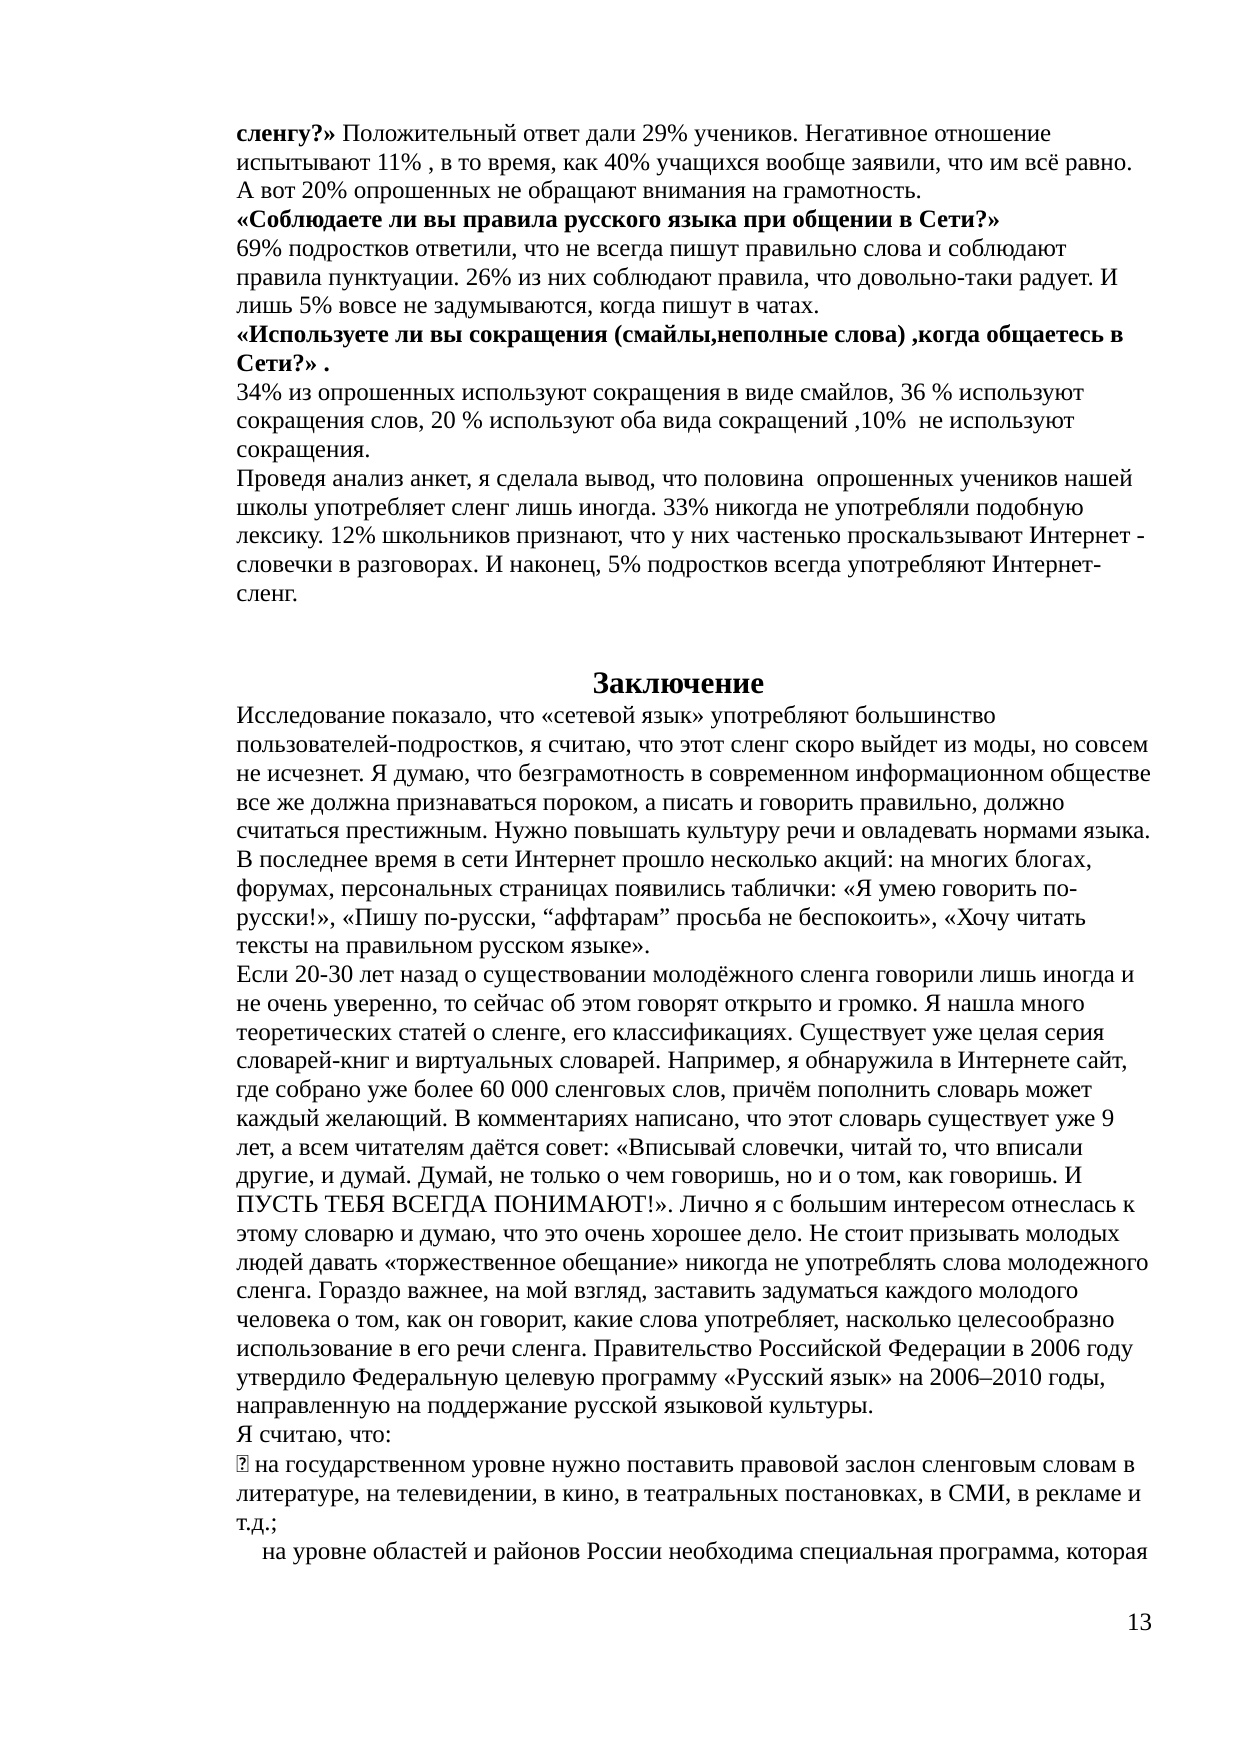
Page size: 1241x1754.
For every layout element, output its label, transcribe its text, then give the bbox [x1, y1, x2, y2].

text Если 20-30 лет назад о существовании молодёжного сленга говорили лишь иногда и не очень уверенно, то сейчас об этом говорят открыто и громко. Я нашла много теоретических статей о сленге, его классификациях. Существует уже целая серия словарей-книг и виртуальных словарей. Например, я обнаружила в Интернете сайт, где собрано уже более 60 000 сленговых слов, причём пополнить словарь может каждый желающий. В комментариях написано, что этот словарь существует уже 9 лет, а всем читателям даётся совет: «Вписывай словечки, читай то, что вписали другие, и думай. Думай, не только о чем говоришь, но и о том, как говоришь. И ПУСТЬ ТЕБЯ ВСЕГДА ПОНИМАЮТ!». Лично я с большим интересом отнеслась к этому словарю и думаю, что это очень хорошее дело. Не стоит призывать молодых людей давать «торжественное обещание» никогда не употреблять слова молодежного сленга. Гораздо важнее, на мой взгляд, заставить задуматься каждого молодого человека о том, как он говорит, какие слова употребляет, насколько целесообразно использование в его речи сленга. Правительство Российской Федерации в 2006 году утвердило Федеральную целевую программу «Русский язык» на 2006–2010 годы, направленную на поддержание русской языковой культуры. [236, 959, 1152, 1419]
text  на государственном уровне нужно поставить правовой заслон сленговым словам в литературе, на телевидении, в кино, в театральных постановках, в СМИ, в рекламе и т.д.; [236, 1448, 1152, 1536]
text Проведя анализ анкет, я сделала вывод, что половина опрошенных учеников нашей школы употребляет сленг лишь иногда. 33% никогда не употребляли подобную лексику. 12% школьников признают, что у них частенько проскальзывают Интернет - словечки в разговорах. И наконец, 5% подростков всегда употребляют Интернет- сленг. [236, 463, 1152, 607]
text Исследование показало, что «сетевой язык» употребляют большинство пользователей-подростков, я считаю, что этот сленг скоро выйдет из моды, но совсем не исчезнет. Я думаю, что безграмотность в современном информационном обществе все же должна признаваться пороком, а писать и говорить правильно, должно считаться престижным. Нужно повышать культуру речи и овладевать нормами языка. [236, 700, 1152, 844]
text  на уровне областей и районов России необходима специальная программа, которая [236, 1536, 1152, 1564]
text 34% из опрошенных используют сокращения в виде смайлов, 36 % используют сокращения слов, 20 % используют оба вида сокращений ,10% не используют сокращения. [236, 377, 1152, 463]
text «Используете ли вы сокращения (смайлы,неполные слова) ,когда общаетесь в Сети?» . [236, 319, 1152, 377]
text В последнее время в сети Интернет прошло несколько акций: на многих блогах, форумах, персональных страницах появились таблички: «Я умею говорить по-русски!», «Пишу по-русски, “аффтарам” просьба не беспокоить», «Хочу читать тексты на правильном русском языке». [236, 844, 1152, 959]
text Я считаю, что: [236, 1419, 1152, 1448]
text Заключение [236, 664, 1152, 700]
text 69% подростков ответили, что не всегда пишут правильно слова и соблюдают правила пунктуации. 26% из них соблюдают правила, что довольно-таки радует. И лишь 5% вовсе не задумываются, когда пишут в чатах. [236, 233, 1152, 319]
text сленгу?» Положительный ответ дали 29% учеников. Негативное отношение испытывают 11% , в то время, как 40% учащихся вообще заявили, что им всё равно. А вот 20% опрошенных не обращают внимания на грамотность. [236, 118, 1152, 204]
text «Соблюдаете ли вы правила русского языка при общении в Сети?» [236, 204, 1152, 233]
